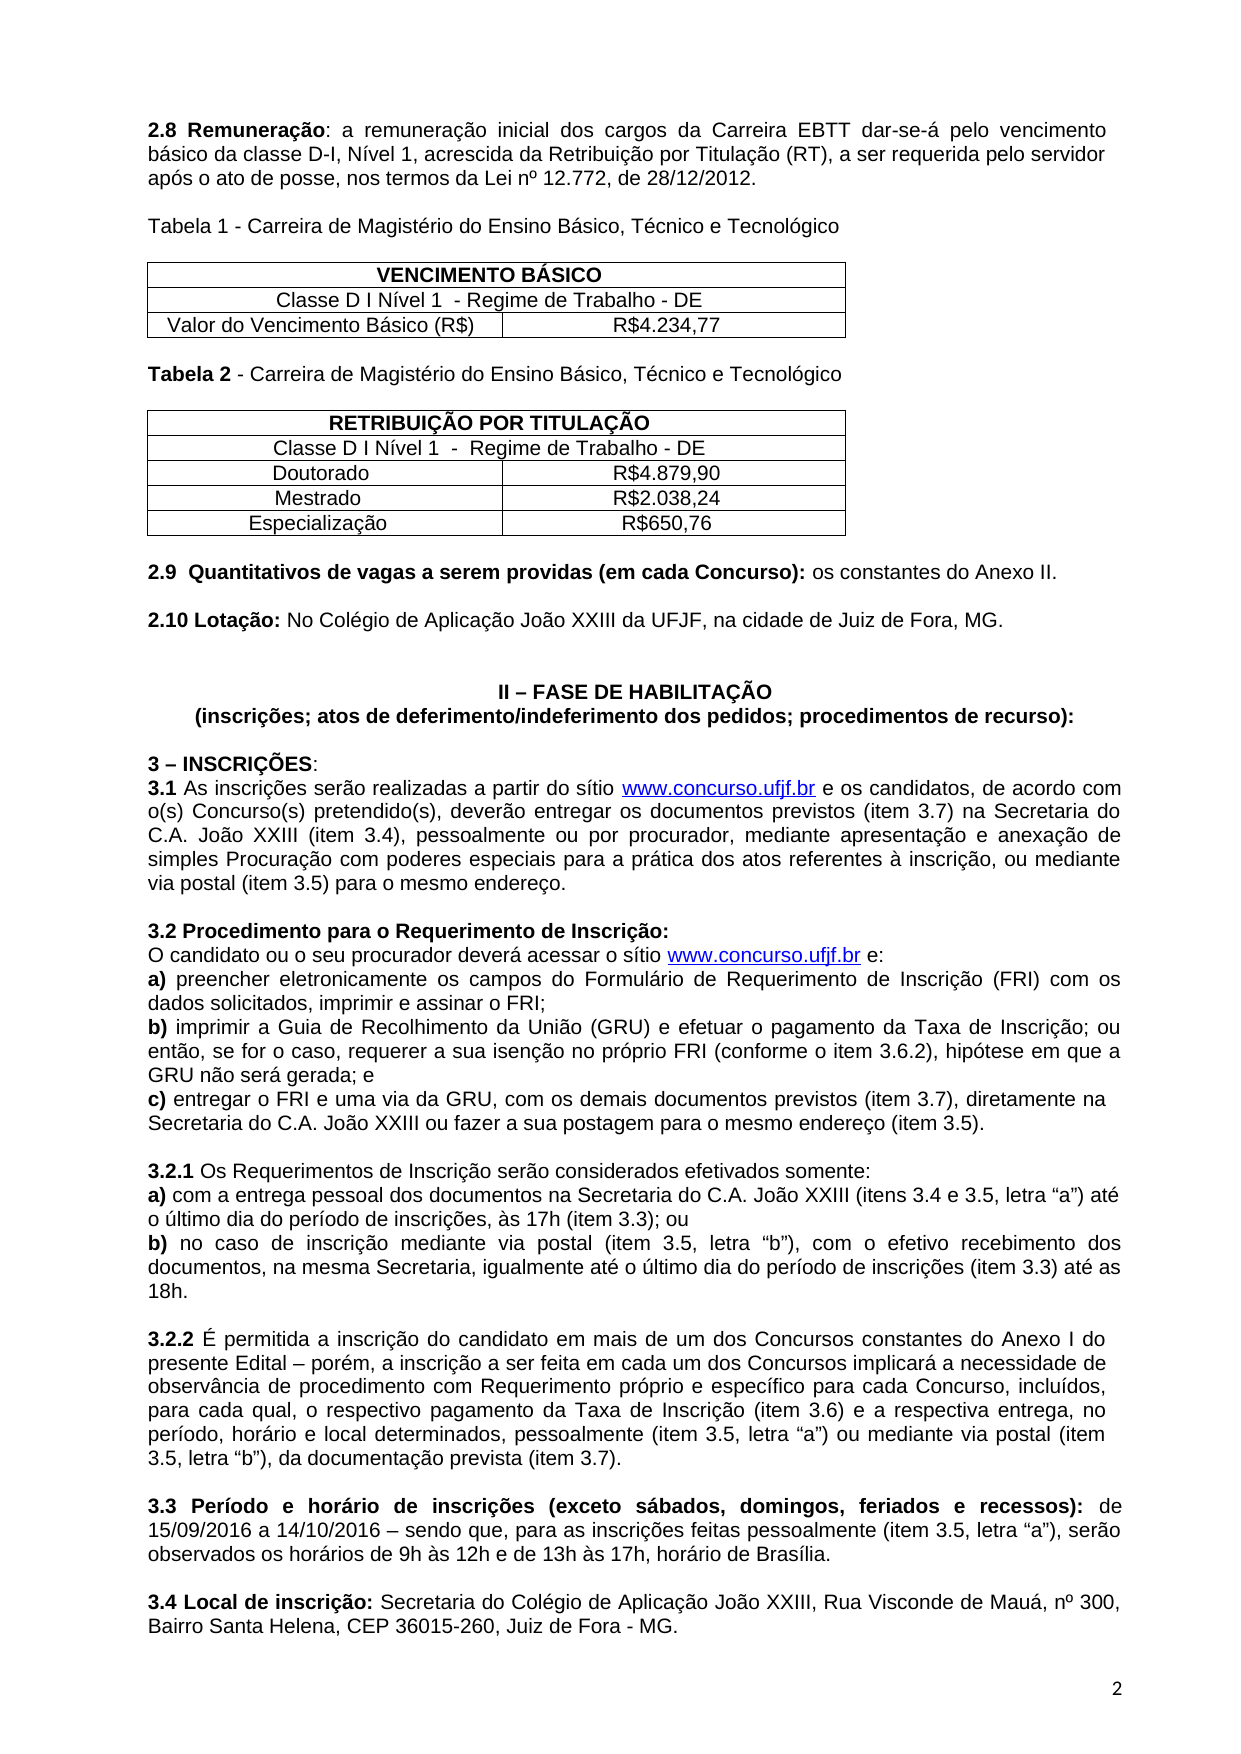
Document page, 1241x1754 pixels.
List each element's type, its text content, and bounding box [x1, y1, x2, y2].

subtitle a) com a entrega pessoal dos documentos na Secretaria do C.A. João XXIII (itens 3.4 e 3.5, letra “a”) até o último dia do período de inscrições, às 17h (item 3.3); ou [148, 1183, 1122, 1231]
subtitle 3.4 Local de inscrição: Secretaria do Colégio de Aplicação João XXIII, Rua Visconde de Mauá, nº 300, Bairro Santa Helena, CEP 36015-260, Juiz de Fora - MG. [148, 1590, 1122, 1638]
subtitle c) entregar o FRI e uma via da GRU, com os demais documentos previstos (item 3.7), diretamente na Secretaria do C.A. João XXIII ou fazer a sua postagem para o mesmo endereço (item 3.5). [148, 1087, 1107, 1135]
subtitle Tabela 1 - Carreira de Magistério do Ensino Básico, Técnico e Tecnológico [148, 214, 1122, 238]
table_cell Doutorado [148, 461, 502, 485]
table_cell Valor do Vencimento Básico (R$) [148, 313, 502, 337]
table_cell R$2.038,24 [503, 486, 845, 510]
table_cell R$4.234,77 [503, 313, 845, 337]
table_header RETRIBUIÇÃO POR TITULAÇÃO [148, 411, 845, 435]
table_cell Classe D I Nível 1 - Regime de Trabalho - DE [148, 436, 845, 460]
table_cell Especialização [148, 511, 502, 535]
subtitle 3.3 Período e horário de inscrições (exceto sábados, domingos, feriados e recessos): de 15/09/2016 a 14/10/2016 – sendo que, para as inscrições feitas pessoalmente (item 3.5, letra “a”), serão observados os horários de 9h às 12h e de 13h às 17h, horário de Brasília. [148, 1494, 1122, 1566]
subtitle a) preencher eletronicamente os campos do Formulário de Requerimento de Inscrição (FRI) com os dados solicitados, imprimir e assinar o FRI; [148, 967, 1122, 1015]
subtitle 2.8 Remuneração: a remuneração inicial dos cargos da Carreira EBTT dar-se-á pelo vencimento básico da classe D-I, Nível 1, acrescida da Retribuição por Titulação (RT), a ser requerida pelo servidor após o ato de posse, nos termos da Lei nº 12.772, de 28/12/2012. [148, 118, 1107, 190]
subtitle 3 – INSCRIÇÕES: [148, 751, 1122, 775]
subtitle 3.1 As inscrições serão realizadas a partir do sítio www.concurso.ufjf.br e os candidatos, de acordo com o(s) Concurso(s) pretendido(s), deverão entregar os documentos previstos (item 3.7) na Secretaria do C.A. João XXIII (item 3.4), pessoalmente ou por procurador, mediante apresentação e anexação de simples Procuração com poderes especiais para a prática dos atos referentes à inscrição, ou mediante via postal (item 3.5) para o mesmo endereço. [148, 775, 1122, 895]
subtitle O candidato ou o seu procurador deverá acessar o sítio www.concurso.ufjf.br e: [148, 943, 1122, 967]
subtitle 2.10 Lotação: No Colégio de Aplicação João XXIII da UFJF, na cidade de Juiz de Fora, MG. [148, 608, 1122, 632]
table_cell R$650,76 [503, 511, 845, 535]
table_cell Mestrado [148, 486, 502, 510]
subtitle II – FASE DE HABILITAÇÃO [148, 679, 1122, 703]
subtitle b) imprimir a Guia de Recolhimento da União (GRU) e efetuar o pagamento da Taxa de Inscrição; ou então, se for o caso, requerer a sua isenção no próprio FRI (conforme o item 3.6.2), hipótese em que a GRU não será gerada; e [148, 1015, 1122, 1087]
subtitle Tabela 2 - Carreira de Magistério do Ensino Básico, Técnico e Tecnológico [148, 362, 1122, 386]
subtitle 3.2.1 Os Requerimentos de Inscrição serão considerados efetivados somente: [148, 1159, 1122, 1183]
subtitle b) no caso de inscrição mediante via postal (item 3.5, letra “b”), com o efetivo recebimento dos documentos, na mesma Secretaria, igualmente até o último dia do período de inscrições (item 3.3) até as 18h. [148, 1231, 1122, 1302]
subtitle (inscrições; atos de deferimento/indeferimento dos pedidos; procedimentos de recurso): [148, 703, 1122, 727]
table_cell R$4.879,90 [503, 461, 845, 485]
table_header VENCIMENTO BÁSICO [148, 263, 845, 287]
subtitle 3.2 Procedimento para o Requerimento de Inscrição: [148, 919, 1122, 943]
subtitle 2.9 Quantitativos de vagas a serem providas (em cada Concurso): os constantes do Anexo II. [148, 560, 1122, 584]
table_cell Classe D I Nível 1 - Regime de Trabalho - DE [148, 288, 845, 312]
subtitle 3.2.2 É permitida a inscrição do candidato em mais de um dos Concursos constantes do Anexo I do presente Edital – porém, a inscrição a ser feita em cada um dos Concursos implicará a necessidade de observância de procedimento com Requerimento próprio e específico para cada Concurso, incluídos, para cada qual, o respectivo pagamento da Taxa de Inscrição (item 3.6) e a respectiva entrega, no período, horário e local determinados, pessoalmente (item 3.5, letra “a”) ou mediante via postal (item 3.5, letra “b”), da documentação prevista (item 3.7). [148, 1326, 1107, 1470]
